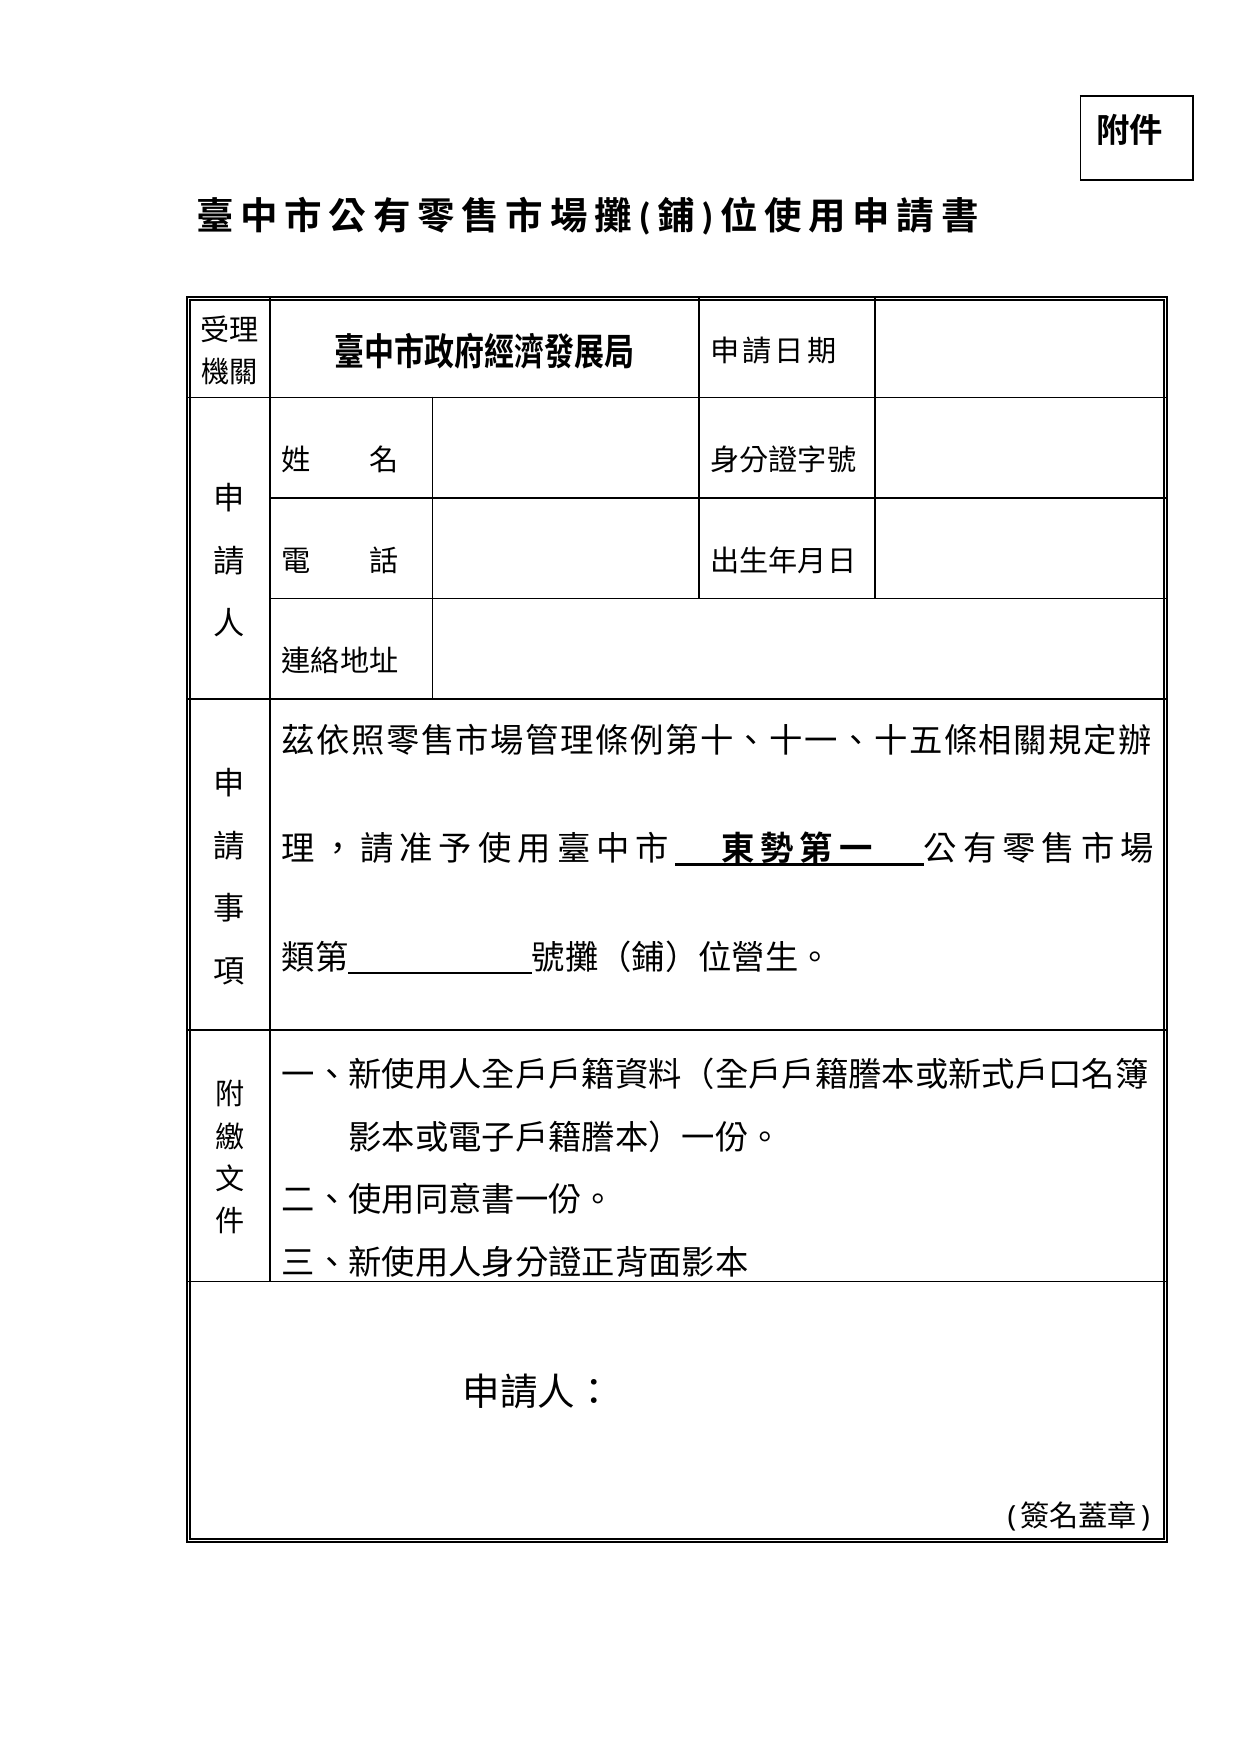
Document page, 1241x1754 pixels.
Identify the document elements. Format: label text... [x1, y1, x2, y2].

table_cell 連絡地址 [271, 599, 432, 698]
table_cell 附 繳 文 件 [191, 1031, 269, 1281]
table_header 受理 機關 [191, 301, 269, 397]
table_cell 姓 名 [271, 398, 432, 497]
table_cell [433, 599, 1163, 698]
text [1081, 97, 1192, 179]
text 附件 [1096, 104, 1177, 152]
table_cell 申請人： (簽名蓋章) [191, 1282, 1163, 1538]
table_header 申請日期 [700, 301, 874, 397]
table_cell [433, 499, 698, 597]
table_cell [876, 499, 1163, 597]
text 臺中市公有零售市場攤(鋪)位使用申請書 [177, 171, 1092, 234]
table_cell 身分證字號 [700, 398, 874, 497]
table_header 臺中市政府經濟發展局 [271, 301, 698, 397]
table_cell [876, 398, 1163, 497]
table_header [876, 301, 1163, 397]
table_cell 申 請 事 項 [191, 700, 269, 1029]
table_cell 一、新使用人全戶戶籍資料（全戶戶籍謄本或新式戶口名簿影本或電子戶籍謄本）一份。 二、使用同意書一份。 三、新使用人身分證正背面影本 [271, 1031, 1163, 1281]
table_cell 申 請 人 [191, 398, 269, 698]
table_cell 茲依照零售市場管理條例第十、十一、十五條相關規定辦理，請准予使用臺中市 東勢第一 公有零售市場 類第 號攤（鋪）位營生。 [271, 700, 1163, 1029]
table_cell 出生年月日 [700, 499, 874, 597]
table_cell 電 話 [271, 499, 432, 597]
table_cell [433, 398, 698, 497]
